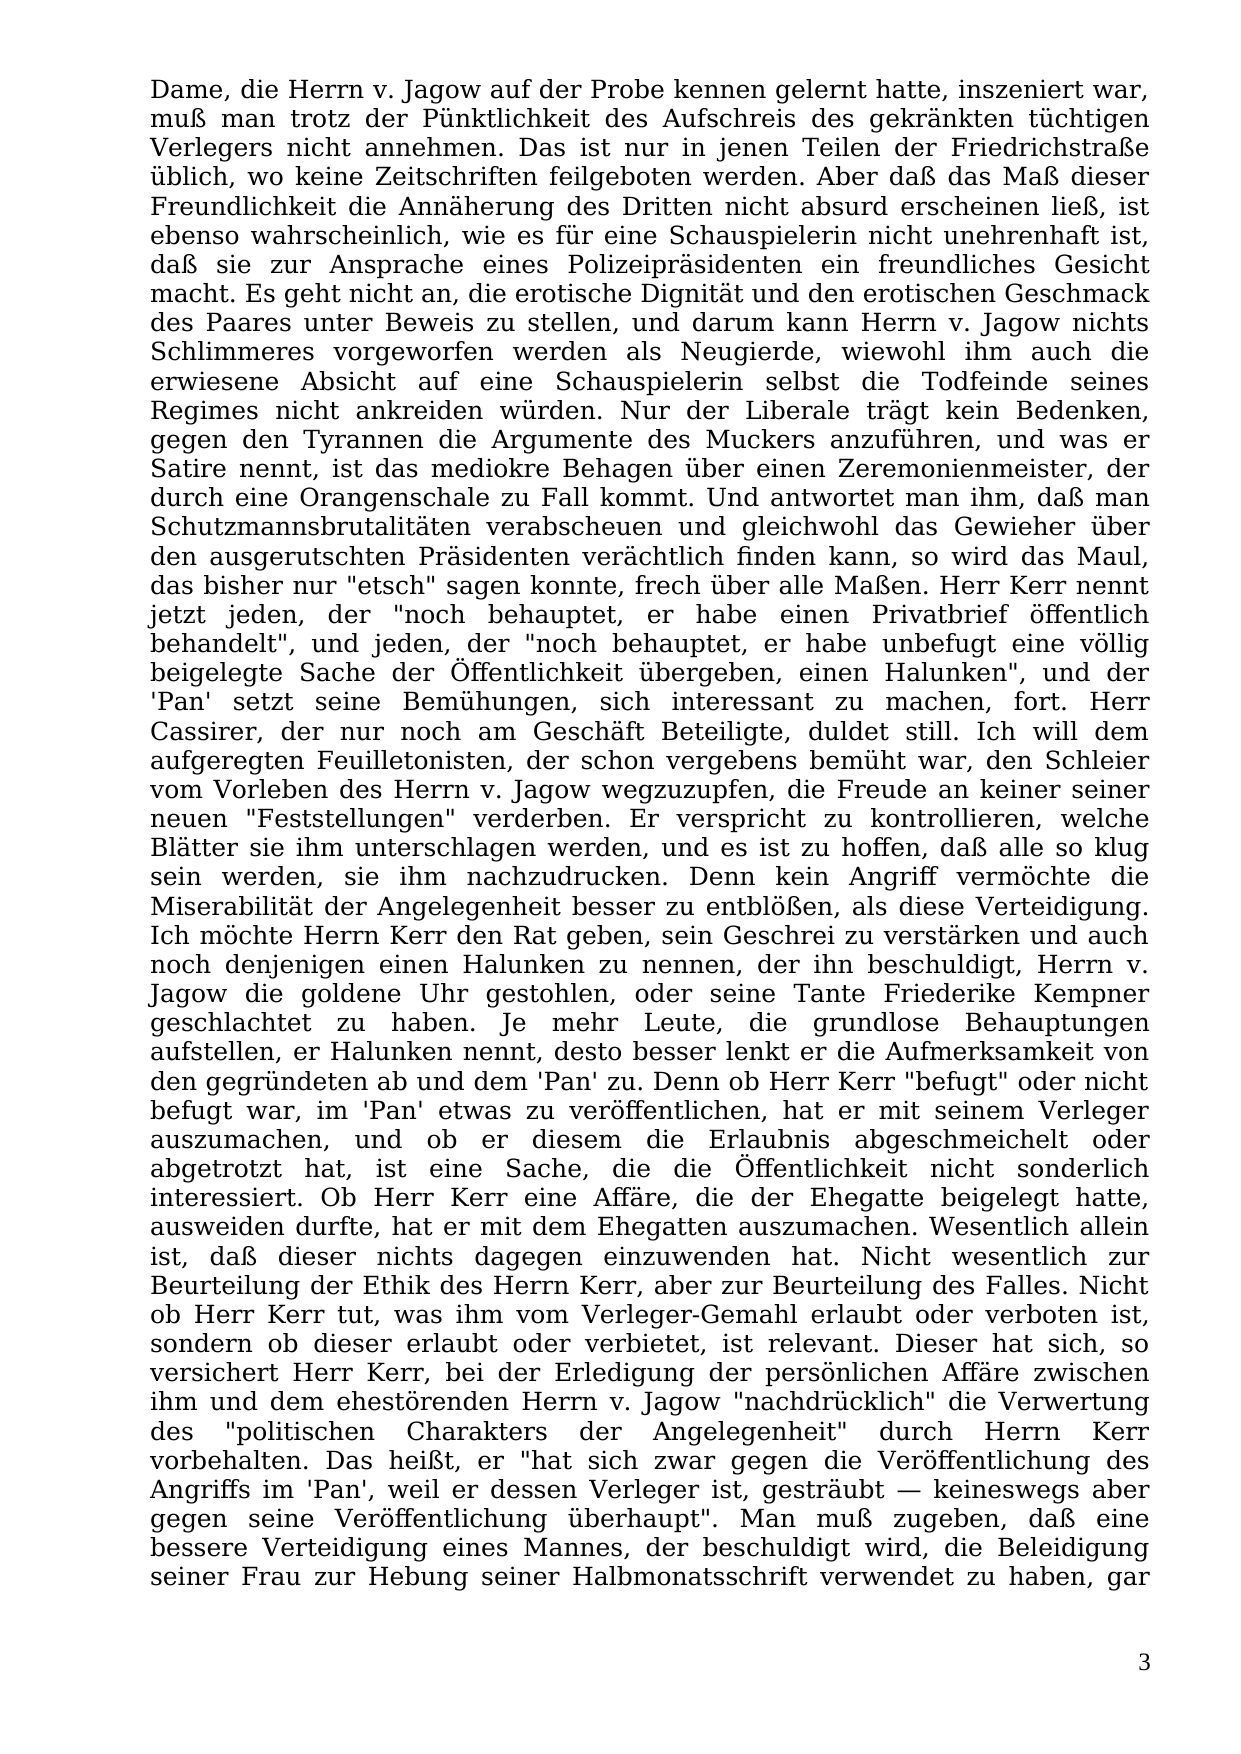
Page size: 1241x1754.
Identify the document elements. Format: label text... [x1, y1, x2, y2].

text Dame, die Herrn v. Jagow auf der Probe kennen gelernt hatte, inszeniert war, muß man trotz der Pünktlichkeit des Aufschreis des gekränkten tüchtigen Verlegers nicht annehmen. Das ist nur in jenen Teilen der Friedrichstraße üblich, wo keine Zeitschriften feilgeboten werden. Aber daß das Maß dieser Freundlichkeit die Annäherung des Dritten nicht absurd erscheinen ließ, ist ebenso wahrscheinlich, wie es für eine Schauspielerin nicht unehrenhaft ist, daß sie zur Ansprache eines Polizeipräsidenten ein freundliches Gesicht macht. Es geht nicht an, die erotische Dignität und den erotischen Geschmack des Paares unter Beweis zu stellen, und darum kann Herrn v. Jagow nichts Schlimmeres vorgeworfen werden als Neugierde, wiewohl ihm auch die erwiesene Absicht auf eine Schauspielerin selbst die Todfeinde seines Regimes nicht ankreiden würden. Nur der Liberale trägt kein Bedenken, gegen den Tyrannen die Argumente des Muckers anzuführen, und was er Satire nennt, ist das mediokre Behagen über einen Zeremonienmeister, der durch eine Orangenschale zu Fall kommt. Und antwortet man ihm, daß man Schutzmannsbrutalitäten verabscheuen und gleichwohl das Gewieher über den ausgerutschten Präsidenten verächtlich finden kann, so wird das Maul, das bisher nur "etsch" sagen konnte, frech über alle Maßen. Herr Kerr nennt jetzt jeden, der "noch behauptet, er habe einen Privatbrief öffentlich behandelt", und jeden, der "noch behauptet, er habe unbefugt eine völlig beigelegte Sache der Öffentlichkeit übergeben, einen Halunken", und der 'Pan' setzt seine Bemühungen, sich interessant zu machen, fort. Herr Cassirer, der nur noch am Geschäft Beteiligte, duldet still. Ich will dem aufgeregten Feuilletonisten, der schon vergebens bemüht war, den Schleier vom Vorleben des Herrn v. Jagow wegzuzupfen, die Freude an keiner seiner neuen "Feststellungen" verderben. Er verspricht zu kontrollieren, welche Blätter sie ihm unterschlagen werden, und es ist zu hoffen, daß alle so klug sein werden, sie ihm nachzudrucken. Denn kein Angriff vermöchte die Miserabilität der Angelegenheit besser zu entblößen, als diese Verteidigung. Ich möchte Herrn Kerr den Rat geben, sein Geschrei zu verstärken und auch noch denjenigen einen Halunken zu nennen, der ihn beschuldigt, Herrn v. Jagow die goldene Uhr gestohlen, oder seine Tante Friederike Kempner geschlachtet zu haben. Je mehr Leute, die grundlose Behauptungen aufstellen, er Halunken nennt, desto besser lenkt er die Aufmerksamkeit von den gegründeten ab und dem 'Pan' zu. Denn ob Herr Kerr "befugt" oder nicht befugt war, im 'Pan' etwas zu veröffentlichen, hat er mit seinem Verleger auszumachen, und ob er diesem die Erlaubnis abgeschmeichelt oder abgetrotzt hat, ist eine Sache, die die Öffentlichkeit nicht sonderlich interessiert. Ob Herr Kerr eine Affäre, die der Ehegatte beigelegt hatte, ausweiden durfte, hat er mit dem Ehegatten auszumachen. Wesentlich allein ist, daß dieser nichts dagegen einzuwenden hat. Nicht wesentlich zur Beurteilung der Ethik des Herrn Kerr, aber zur Beurteilung des Falles. Nicht ob Herr Kerr tut, was ihm vom Verleger-Gemahl erlaubt oder verboten ist, sondern ob dieser erlaubt oder verbietet, ist relevant. Dieser hat sich, so versichert Herr Kerr, bei der Erledigung der persönlichen Affäre zwischen ihm und dem ehestörenden Herrn v. Jagow "nachdrücklich" die Verwertung des "politischen Charakters der Angelegenheit" durch Herrn Kerr vorbehalten. Das heißt, er "hat sich zwar gegen die Veröffentlichung des Angriffs im 'Pan', weil er dessen Verleger ist, gesträubt — keineswegs aber gegen seine Veröffentlichung überhaupt". Man muß zugeben, daß eine bessere Verteidigung eines Mannes, der beschuldigt wird, die Beleidigung seiner Frau zur Hebung seiner Halbmonatsschrift verwendet zu haben, gar [150, 75, 1151, 1592]
